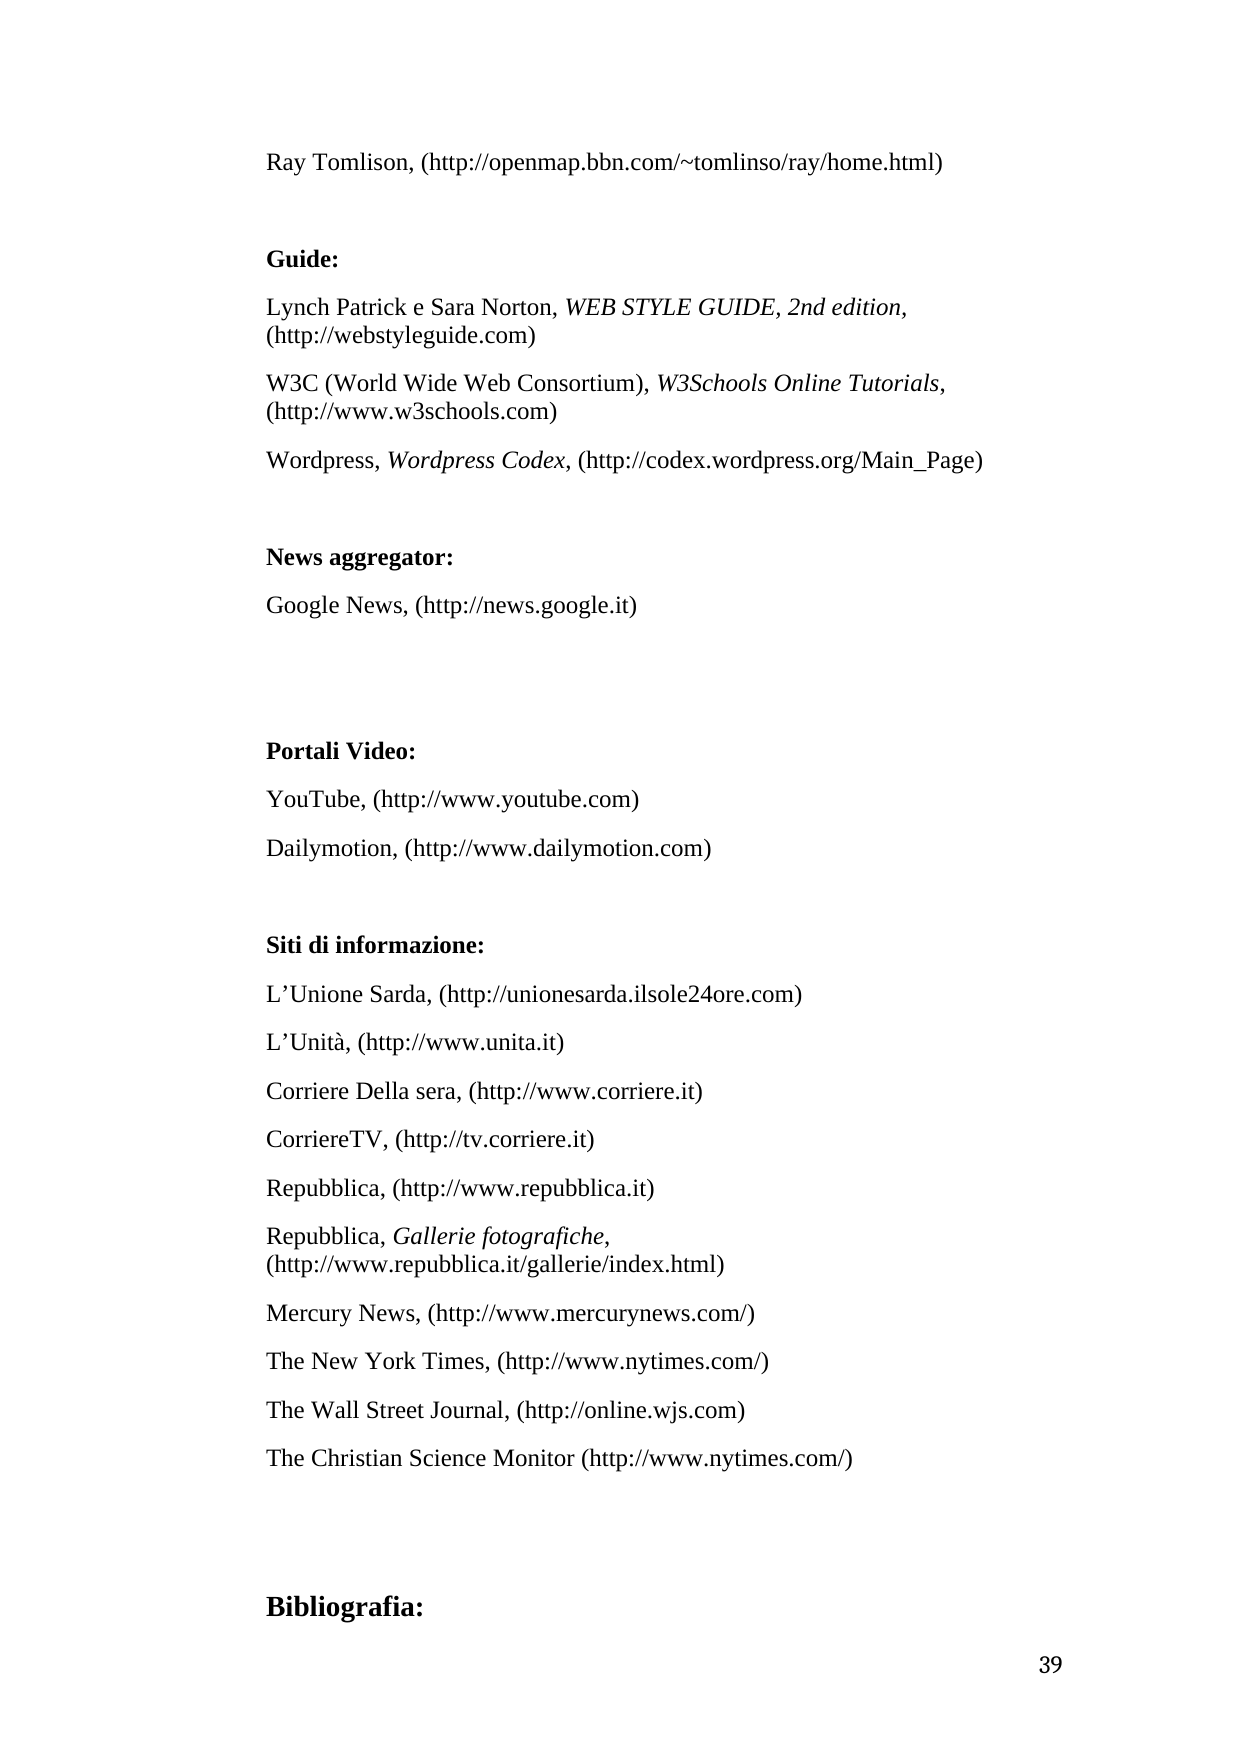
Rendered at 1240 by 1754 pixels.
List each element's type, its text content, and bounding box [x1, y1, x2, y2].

text Google News, (http://news.google.it) [266, 591, 1062, 619]
text L’Unione Sarda, (http://unionesarda.ilsole24ore.com) [266, 980, 1062, 1007]
text CorriereTV, (http://tv.corriere.it) [266, 1125, 1062, 1153]
text Lynch Patrick e Sara Norton, WEB STYLE GUIDE, 2nd edition, (http://webstyleguide.com) [266, 293, 1062, 349]
text The Wall Street Journal, (http://online.wjs.com) [266, 1396, 1062, 1423]
text Ray Tomlison, (http://openmap.bbn.com/~tomlinso/ray/home.html) [266, 148, 1062, 175]
text YouTube, (http://www.youtube.com) [266, 786, 1062, 813]
text The Christian Science Monitor (http://www.nytimes.com/) [266, 1444, 1062, 1472]
text News aggregator: [266, 543, 1062, 571]
text Wordpress, Wordpress Codex, (http://codex.wordpress.org/Main_Page) [266, 446, 1062, 473]
text Portali Video: [266, 737, 1062, 765]
text Repubblica, Gallerie fotografiche, (http://www.repubblica.it/gallerie/index.html) [266, 1222, 1062, 1278]
text Mercury News, (http://www.mercurynews.com/) [266, 1299, 1062, 1326]
text The New York Times, (http://www.nytimes.com/) [266, 1347, 1062, 1375]
text Dailymotion, (http://www.dailymotion.com) [266, 834, 1062, 862]
text Bibliografia: [266, 1590, 1062, 1622]
text L’Unità, (http://www.unita.it) [266, 1028, 1062, 1056]
text Repubblica, (http://www.repubblica.it) [266, 1174, 1062, 1202]
text W3C (World Wide Web Consortium), W3Schools Online Tutorials, (http://www.w3schools.com) [266, 369, 1062, 425]
text Siti di informazione: [266, 931, 1062, 959]
text Corriere Della sera, (http://www.corriere.it) [266, 1077, 1062, 1104]
text Guide: [266, 245, 1062, 272]
